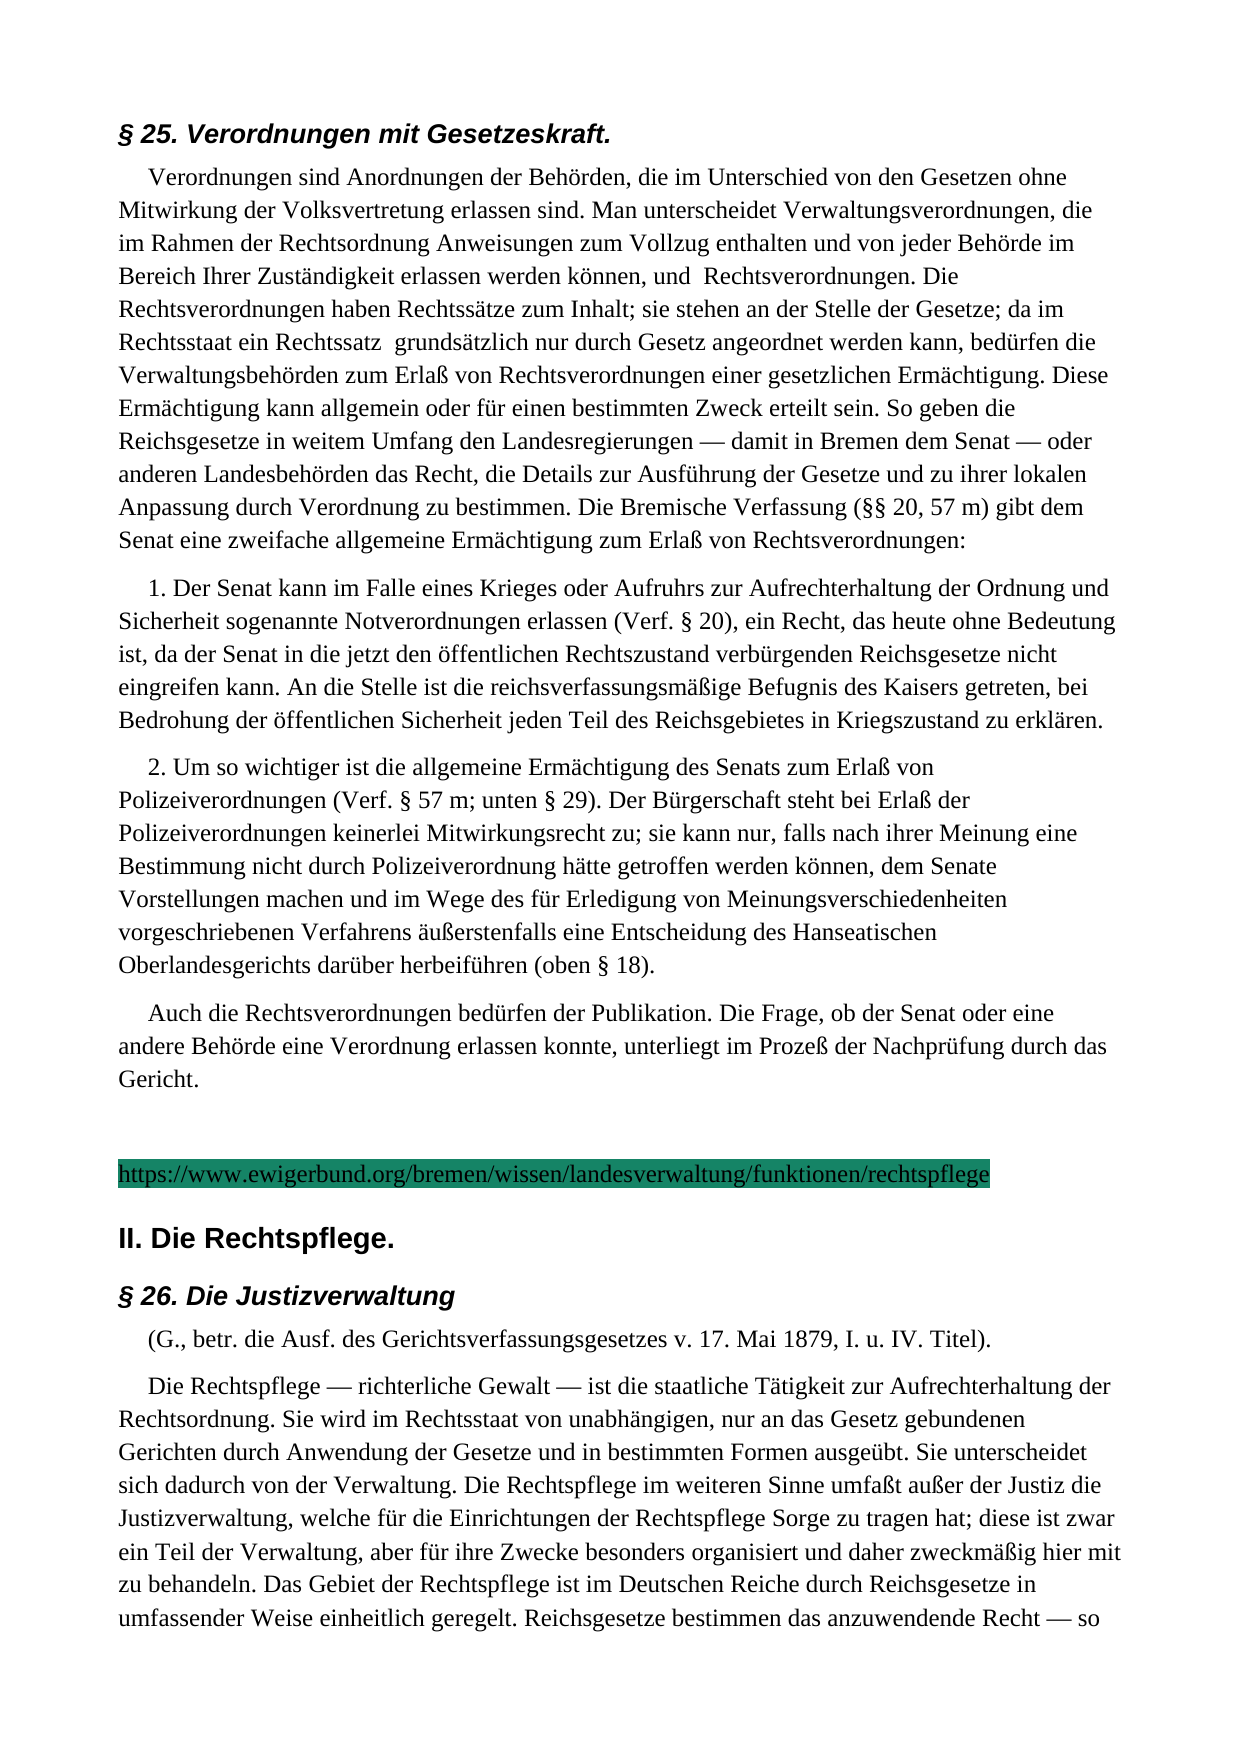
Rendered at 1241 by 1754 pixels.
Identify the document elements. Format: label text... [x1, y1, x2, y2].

text Die Rechtspflege — richterliche Gewalt — ist die staatliche Tätigkeit zur Aufrechterhaltung der Rechtsordnung. Sie wird im Rechtsstaat von unabhängigen, nur an das Gesetz gebundenen Gerichten durch Anwendung der Gesetze und in bestimmten Formen ausgeübt. Sie unterscheidet sich dadurch von der Verwaltung. Die Rechtspflege im weiteren Sinne umfaßt außer der Justiz die Justizverwaltung, welche für die Einrichtungen der Rechtspflege Sorge zu tragen hat; diese ist zwar ein Teil der Verwaltung, aber für ihre Zwecke besonders organisiert und daher zweckmäßig hier mit zu behandeln. Das Gebiet der Rechtspflege ist im Deutschen Reiche durch Reichsgesetze in umfassender Weise einheitlich geregelt. Reichsgesetze bestimmen das anzuwendende Recht — so [118, 1371, 1122, 1631]
text (G., betr. die Ausf. des Gerichtsverfassungsgesetzes v. 17. Mai 1879, I. u. IV. Titel). [118, 1324, 1122, 1353]
subtitle § 26. Die Justizverwaltung [118, 1280, 1122, 1311]
text Auch die Rechtsverordnungen bedürfen der Publikation. Die Frage, ob der Senat oder eine andere Behörde eine Verordnung erlassen konnte, unterliegt im Prozeß der Nachprüfung durch das Gericht. [118, 998, 1122, 1093]
subtitle II. Die Rechtspflege. [118, 1222, 1122, 1255]
text 2. Um so wichtiger ist die allgemeine Ermächtigung des Senats zum Erlaß von Polizeiverordnungen (Verf. § 57 m; unten § 29). Der Bürgerschaft steht bei Erlaß der Polizeiverordnungen keinerlei Mitwirkungsrecht zu; sie kann nur, falls nach ihrer Meinung eine Bestimmung nicht durch Polizeiverordnung hätte getroffen werden können, dem Senate Vorstellungen machen und im Wege des für Erledigung von Meinungsverschiedenheiten vorgeschriebenen Verfahrens äußerstenfalls eine Entscheidung des Hanseatischen Oberlandesgerichts darüber herbeiführen (oben § 18). [118, 752, 1122, 979]
text Verordnungen sind Anordnungen der Behörden, die im Unterschied von den Gesetzen ohne Mitwirkung der Volksvertretung erlassen sind. Man unterscheidet Verwaltungsverordnungen, die im Rahmen der Rechtsordnung Anweisungen zum Vollzug enthalten und von jeder Behörde im Bereich Ihrer Zuständigkeit erlassen werden können, und Rechtsverordnungen. Die Rechtsverordnungen haben Rechtssätze zum Inhalt; sie stehen an der Stelle der Gesetze; da im Rechtsstaat ein Rechtssatz grundsätzlich nur durch Gesetz angeordnet werden kann, bedürfen die Verwaltungsbehörden zum Erlaß von Rechtsverordnungen einer gesetzlichen Ermächtigung. Diese Ermächtigung kann allgemein oder für einen bestimmten Zweck erteilt sein. So geben die Reichsgesetze in weitem Umfang den Landesregierungen — damit in Bremen dem Senat — oder anderen Landesbehörden das Recht, die Details zur Ausführung der Gesetze und zu ihrer lokalen Anpassung durch Verordnung zu bestimmen. Die Bremische Verfassung (§§ 20, 57 m) gibt dem Senat eine zweifache allgemeine Ermächtigung zum Erlaß von Rechtsverordnungen: [118, 162, 1122, 554]
text 1. Der Senat kann im Falle eines Krieges oder Aufruhrs zur Aufrechterhaltung der Ordnung und Sicherheit sogenannte Notverordnungen erlassen (Verf. § 20), ein Recht, das heute ohne Bedeutung ist, da der Senat in die jetzt den öffentlichen Rechtszustand verbürgenden Reichsgesetze nicht eingreifen kann. An die Stelle ist die reichsverfassungsmäßige Befugnis des Kaisers getreten, bei Bedrohung der öffentlichen Sicherheit jeden Teil des Reichsgebietes in Kriegszustand zu erklären. [118, 573, 1122, 733]
text https://www.ewigerbund.org/bremen/wissen/landesverwaltung/funktionen/rechtspflege [118, 1159, 1122, 1188]
subtitle § 25. Verordnungen mit Gesetzeskraft. [118, 118, 1122, 149]
